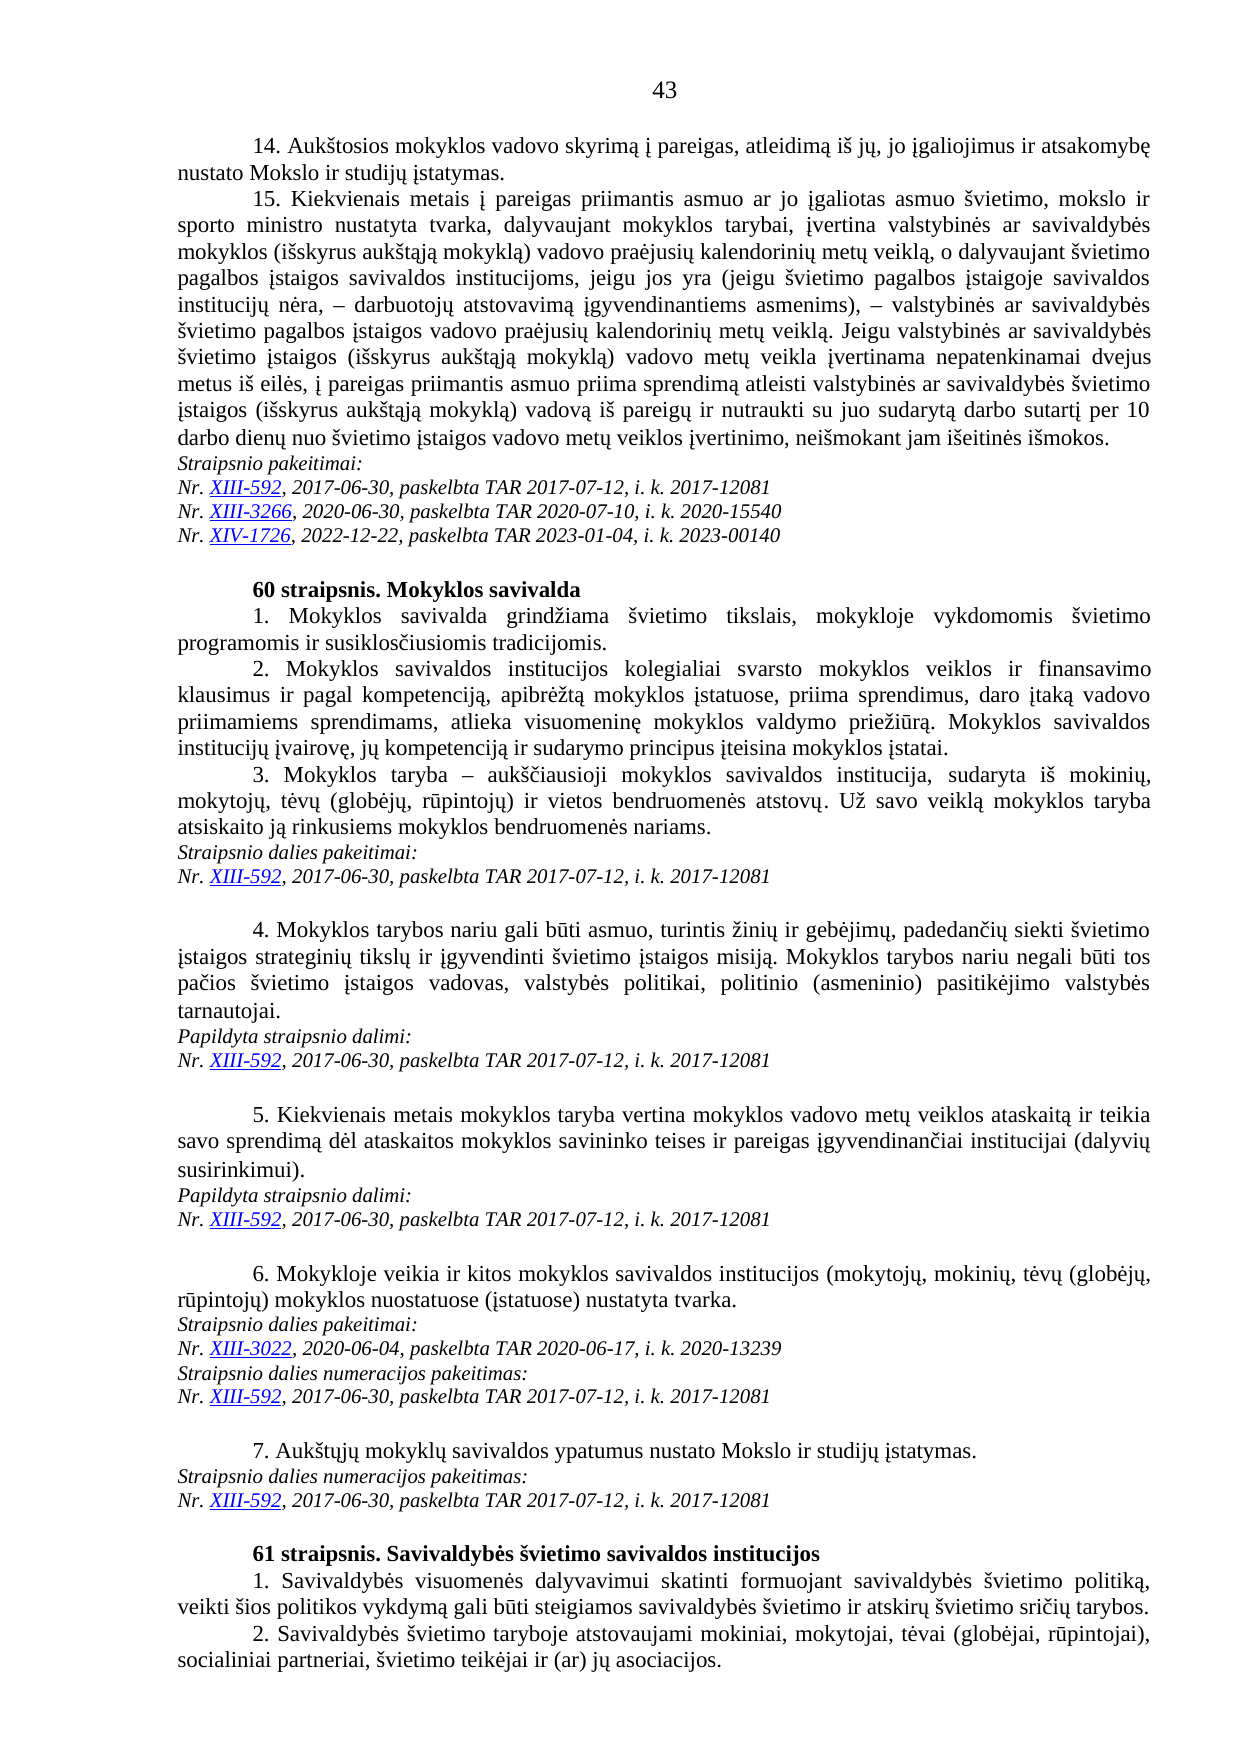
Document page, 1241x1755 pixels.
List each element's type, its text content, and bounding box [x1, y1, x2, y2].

text 15. Kiekvienais metais į pareigas priimantis asmuo ar jo įgaliotas asmuo švietimo, mokslo ir sporto ministro nustatyta tvarka, dalyvaujant mokyklos tarybai, įvertina valstybinės ar savivaldybės mokyklos (išskyrus aukštąją mokyklą) vadovo praėjusių kalendorinių metų veiklą, o dalyvaujant švietimo pagalbos įstaigos savivaldos institucijoms, jeigu jos yra (jeigu švietimo pagalbos įstaigoje savivaldos institucijų nėra, – darbuotojų atstovavimą įgyvendinantiems asmenims), – valstybinės ar savivaldybės švietimo pagalbos įstaigos vadovo praėjusių kalendorinių metų veiklą. Jeigu valstybinės ar savivaldybės švietimo įstaigos (išskyrus aukštąją mokyklą) vadovo metų veikla įvertinama nepatenkinamai dvejus metus iš eilės, į pareigas priimantis asmuo priima sprendimą atleisti valstybinės ar savivaldybės švietimo įstaigos (išskyrus aukštąją mokyklą) vadovą iš pareigų ir nutraukti su juo sudarytą darbo sutartį per 10 darbo dienų nuo švietimo įstaigos vadovo metų veiklos įvertinimo, neišmokant jam išeitinės išmokos. [177, 185, 1152, 451]
text Nr. XIII-592, 2017-06-30, paskelbta TAR 2017-07-12, i. k. 2017-12081 [177, 475, 1152, 499]
text 14. Aukštosios mokyklos vadovo skyrimą į pareigas, atleidimą iš jų, jo įgaliojimus ir atsakomybę nustato Mokslo ir studijų įstatymas. [177, 132, 1152, 185]
text Nr. XIII-592, 2017-06-30, paskelbta TAR 2017-07-12, i. k. 2017-12081 [177, 1207, 1152, 1231]
text 2. Mokyklos savivaldos institucijos kolegialiai svarsto mokyklos veiklos ir finansavimo klausimus ir pagal kompetenciją, apibrėžtą mokyklos įstatuose, priima sprendimus, daro įtaką vadovo priimamiems sprendimams, atlieka visuomeninę mokyklos valdymo priežiūrą. Mokyklos savivaldos institucijų įvairovę, jų kompetenciją ir sudarymo principus įteisina mokyklos įstatai. [177, 655, 1152, 761]
text Papildyta straipsnio dalimi: [177, 1183, 1152, 1207]
text Straipsnio dalies pakeitimai: [177, 1312, 1152, 1336]
text 1. Savivaldybės visuomenės dalyvavimui skatinti formuojant savivaldybės švietimo politiką, veikti šios politikos vykdymą gali būti steigiamos savivaldybės švietimo ir atskirų švietimo sričių tarybos. [177, 1567, 1152, 1619]
text Nr. XIII-592, 2017-06-30, paskelbta TAR 2017-07-12, i. k. 2017-12081 [177, 1048, 1152, 1072]
text Nr. XIII-592, 2017-06-30, paskelbta TAR 2017-07-12, i. k. 2017-12081 [177, 1384, 1152, 1408]
text 5. Kiekvienais metais mokyklos taryba vertina mokyklos vadovo metų veiklos ataskaitą ir teikia savo sprendimą dėl ataskaitos mokyklos savininko teises ir pareigas įgyvendinančiai institucijai (dalyvių susirinkimui). [177, 1101, 1152, 1183]
text Straipsnio dalies numeracijos pakeitimas: [177, 1360, 1152, 1384]
text Papildyta straipsnio dalimi: [177, 1024, 1152, 1048]
text 61 straipsnis. Savivaldybės švietimo savivaldos institucijos [177, 1541, 1152, 1567]
text Nr. XIII-592, 2017-06-30, paskelbta TAR 2017-07-12, i. k. 2017-12081 [177, 864, 1152, 888]
text 6. Mokykloje veikia ir kitos mokyklos savivaldos institucijos (mokytojų, mokinių, tėvų (globėjų, rūpintojų) mokyklos nuostatuose (įstatuose) nustatyta tvarka. [177, 1259, 1152, 1312]
text 2. Savivaldybės švietimo taryboje atstovaujami mokiniai, mokytojai, tėvai (globėjai, rūpintojai), socialiniai partneriai, švietimo teikėjai ir (ar) jų asociacijos. [177, 1619, 1152, 1672]
text 4. Mokyklos tarybos nariu gali būti asmuo, turintis žinių ir gebėjimų, padedančių siekti švietimo įstaigos strateginių tikslų ir įgyvendinti švietimo įstaigos misiją. Mokyklos tarybos nariu negali būti tos pačios švietimo įstaigos vadovas, valstybės politikai, politinio (asmeninio) pasitikėjimo valstybės tarnautojai. [177, 917, 1152, 1024]
text Straipsnio dalies numeracijos pakeitimas: [177, 1464, 1152, 1488]
text Straipsnio pakeitimai: [177, 451, 1152, 475]
text 7. Aukštųjų mokyklų savivaldos ypatumus nustato Mokslo ir studijų įstatymas. [177, 1437, 1152, 1464]
text 3. Mokyklos taryba – aukščiausioji mokyklos savivaldos institucija, sudaryta iš mokinių, mokytojų, tėvų (globėjų, rūpintojų) ir vietos bendruomenės atstovų. Už savo veiklą mokyklos taryba atsiskaito ją rinkusiems mokyklos bendruomenės nariams. [177, 761, 1152, 840]
text Nr. XIII-3022, 2020-06-04, paskelbta TAR 2020-06-17, i. k. 2020-13239 [177, 1336, 1152, 1360]
text 60 straipsnis. Mokyklos savivalda [177, 576, 1152, 602]
text Nr. XIV-1726, 2022-12-22, paskelbta TAR 2023-01-04, i. k. 2023-00140 [177, 523, 1152, 547]
text Nr. XIII-592, 2017-06-30, paskelbta TAR 2017-07-12, i. k. 2017-12081 [177, 1488, 1152, 1512]
text 1. Mokyklos savivalda grindžiama švietimo tikslais, mokykloje vykdomomis švietimo programomis ir susiklosčiusiomis tradicijomis. [177, 602, 1152, 655]
text Straipsnio dalies pakeitimai: [177, 840, 1152, 864]
text Nr. XIII-3266, 2020-06-30, paskelbta TAR 2020-07-10, i. k. 2020-15540 [177, 499, 1152, 523]
